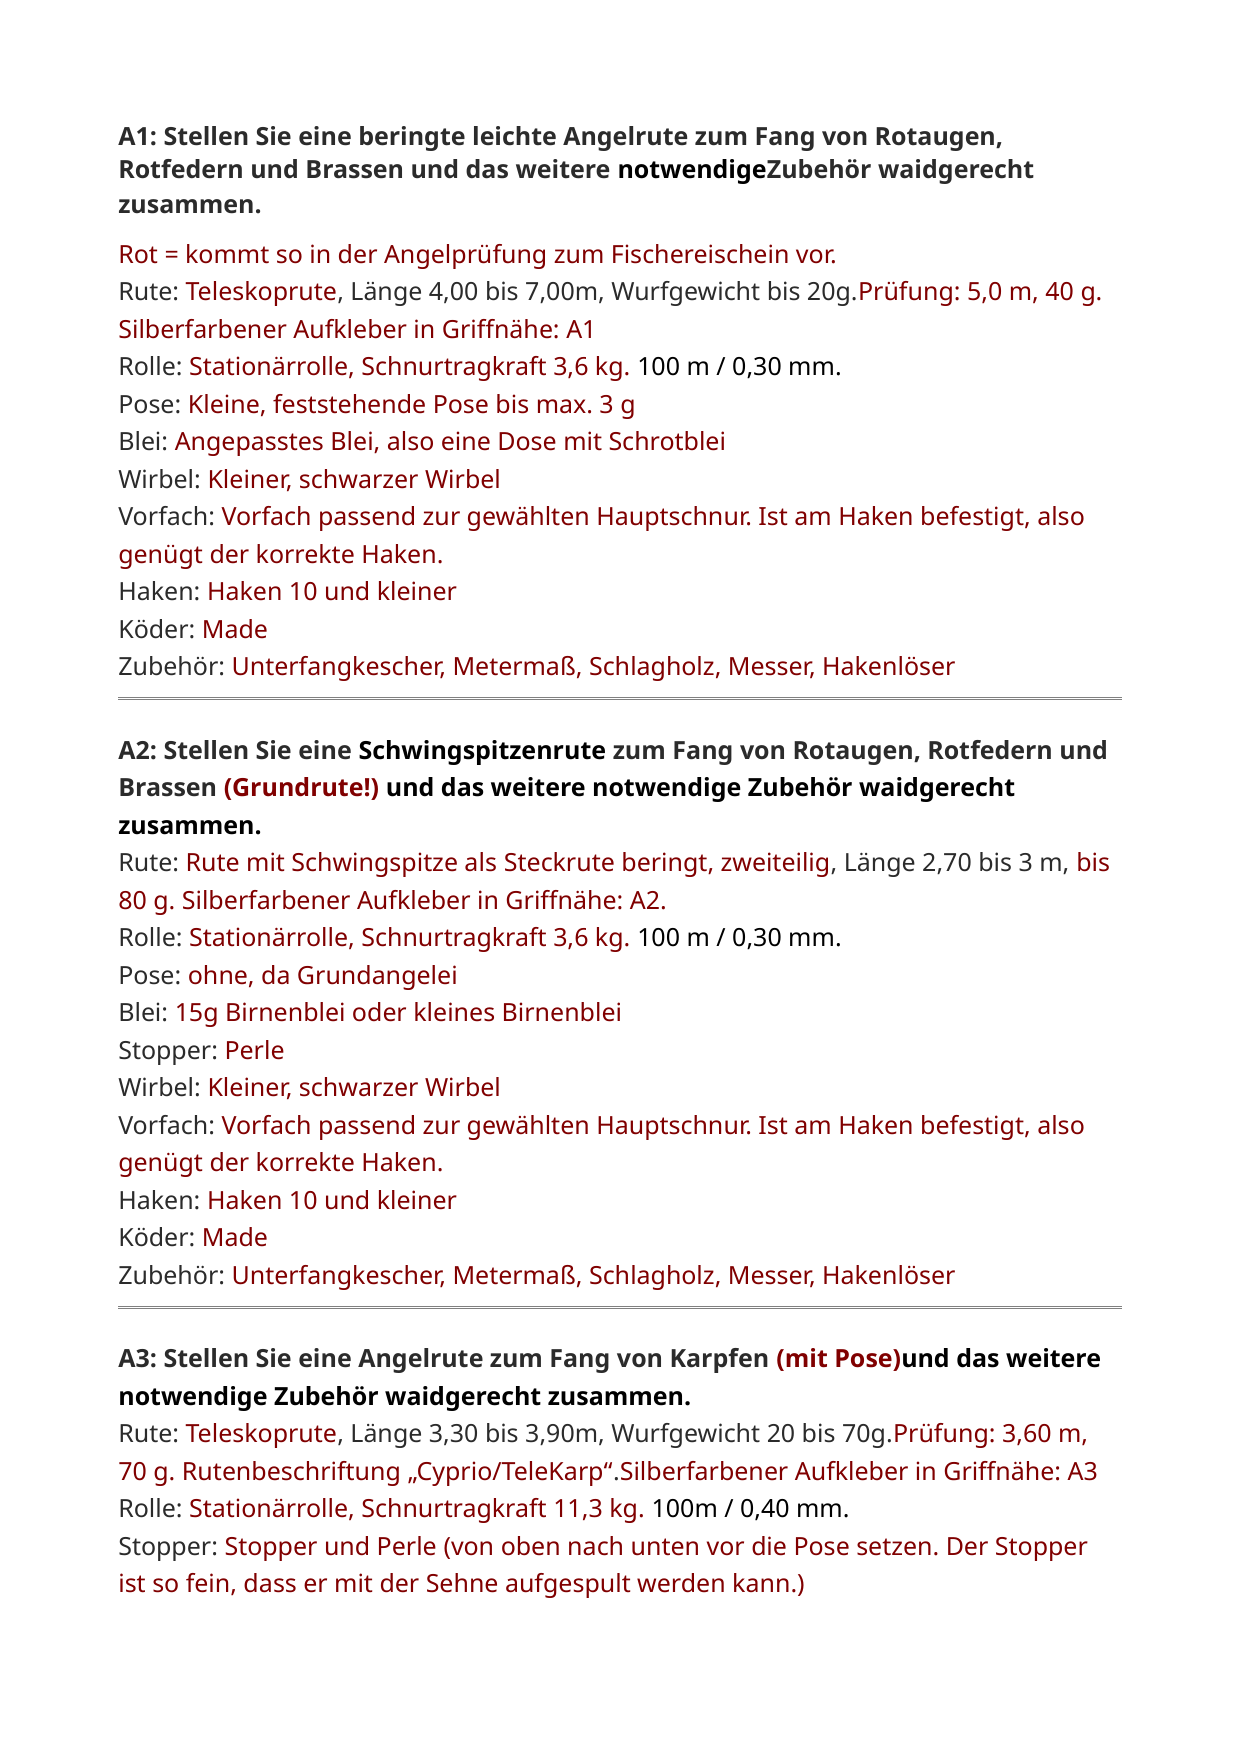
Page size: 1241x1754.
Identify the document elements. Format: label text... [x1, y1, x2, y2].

text Rot = kommt so in der Angelprüfung zum Fischereischein vor. [118, 233, 1122, 270]
text A3: Stellen Sie eine Angelrute zum Fang von Karpfen (mit Pose)und das weitere notwendige Zubehör waidgerecht zusammen. [118, 1338, 1122, 1413]
text A1: Stellen Sie eine beringte leichte Angelrute zum Fang von Rotaugen, Rotfedern und Brassen und das weitere notwendigeZubehör waidgerecht zusammen. [118, 118, 1122, 220]
text Rute: Teleskoprute, Länge 4,00 bis 7,00m, Wurfgewicht bis 20g.Prüfung: 5,0 m, 40 g. Silberfarbener Aufkleber in Griffnähe: A1 Rolle: Stationärrolle, Schnurtragkraft 3,6 kg. 100 m / 0,30 mm. Pose: Kleine, feststehende Pose bis max. 3 g Blei: Angepasstes Blei, also eine Dose mit Schrotblei Wirbel: Kleiner, schwarzer Wirbel Vorfach: Vorfach passend zur gewählten Hauptschnur. Ist am Haken befestigt, also genügt der korrekte Haken. Haken: Haken 10 und kleiner Köder: Made Zubehör: Unterfangkescher, Metermaß, Schlagholz, Messer, Hakenlöser [118, 270, 1122, 683]
text A2: Stellen Sie eine Schwingspitzenrute zum Fang von Rotaugen, Rotfedern und Brassen (Grundrute!) und das weitere notwendige Zubehör waidgerecht zusammen. [118, 729, 1122, 841]
text Rute: Rute mit Schwingspitze als Steckrute beringt, zweiteilig, Länge 2,70 bis 3 m, bis 80 g. Silberfarbener Aufkleber in Griffnähe: A2. Rolle: Stationärrolle, Schnurtragkraft 3,6 kg. 100 m / 0,30 mm. Pose: ohne, da Grundangelei Blei: 15g Birnenblei oder kleines Birnenblei Stopper: Perle Wirbel: Kleiner, schwarzer Wirbel Vorfach: Vorfach passend zur gewählten Hauptschnur. Ist am Haken befestigt, also genügt der korrekte Haken. Haken: Haken 10 und kleiner Köder: Made Zubehör: Unterfangkescher, Metermaß, Schlagholz, Messer, Hakenlöser [118, 841, 1122, 1291]
text Rute: Teleskoprute, Länge 3,30 bis 3,90m, Wurfgewicht 20 bis 70g.Prüfung: 3,60 m, 70 g. Rutenbeschriftung „Cyprio/TeleKarp“.Silberfarbener Aufkleber in Griffnähe: A3 Rolle: Stationärrolle, Schnurtragkraft 11,3 kg. 100m / 0,40 mm. Stopper: Stopper und Perle (von oben nach unten vor die Pose setzen. Der Stopper ist so fein, dass er mit der Sehne aufgespult werden kann.) [118, 1413, 1122, 1600]
